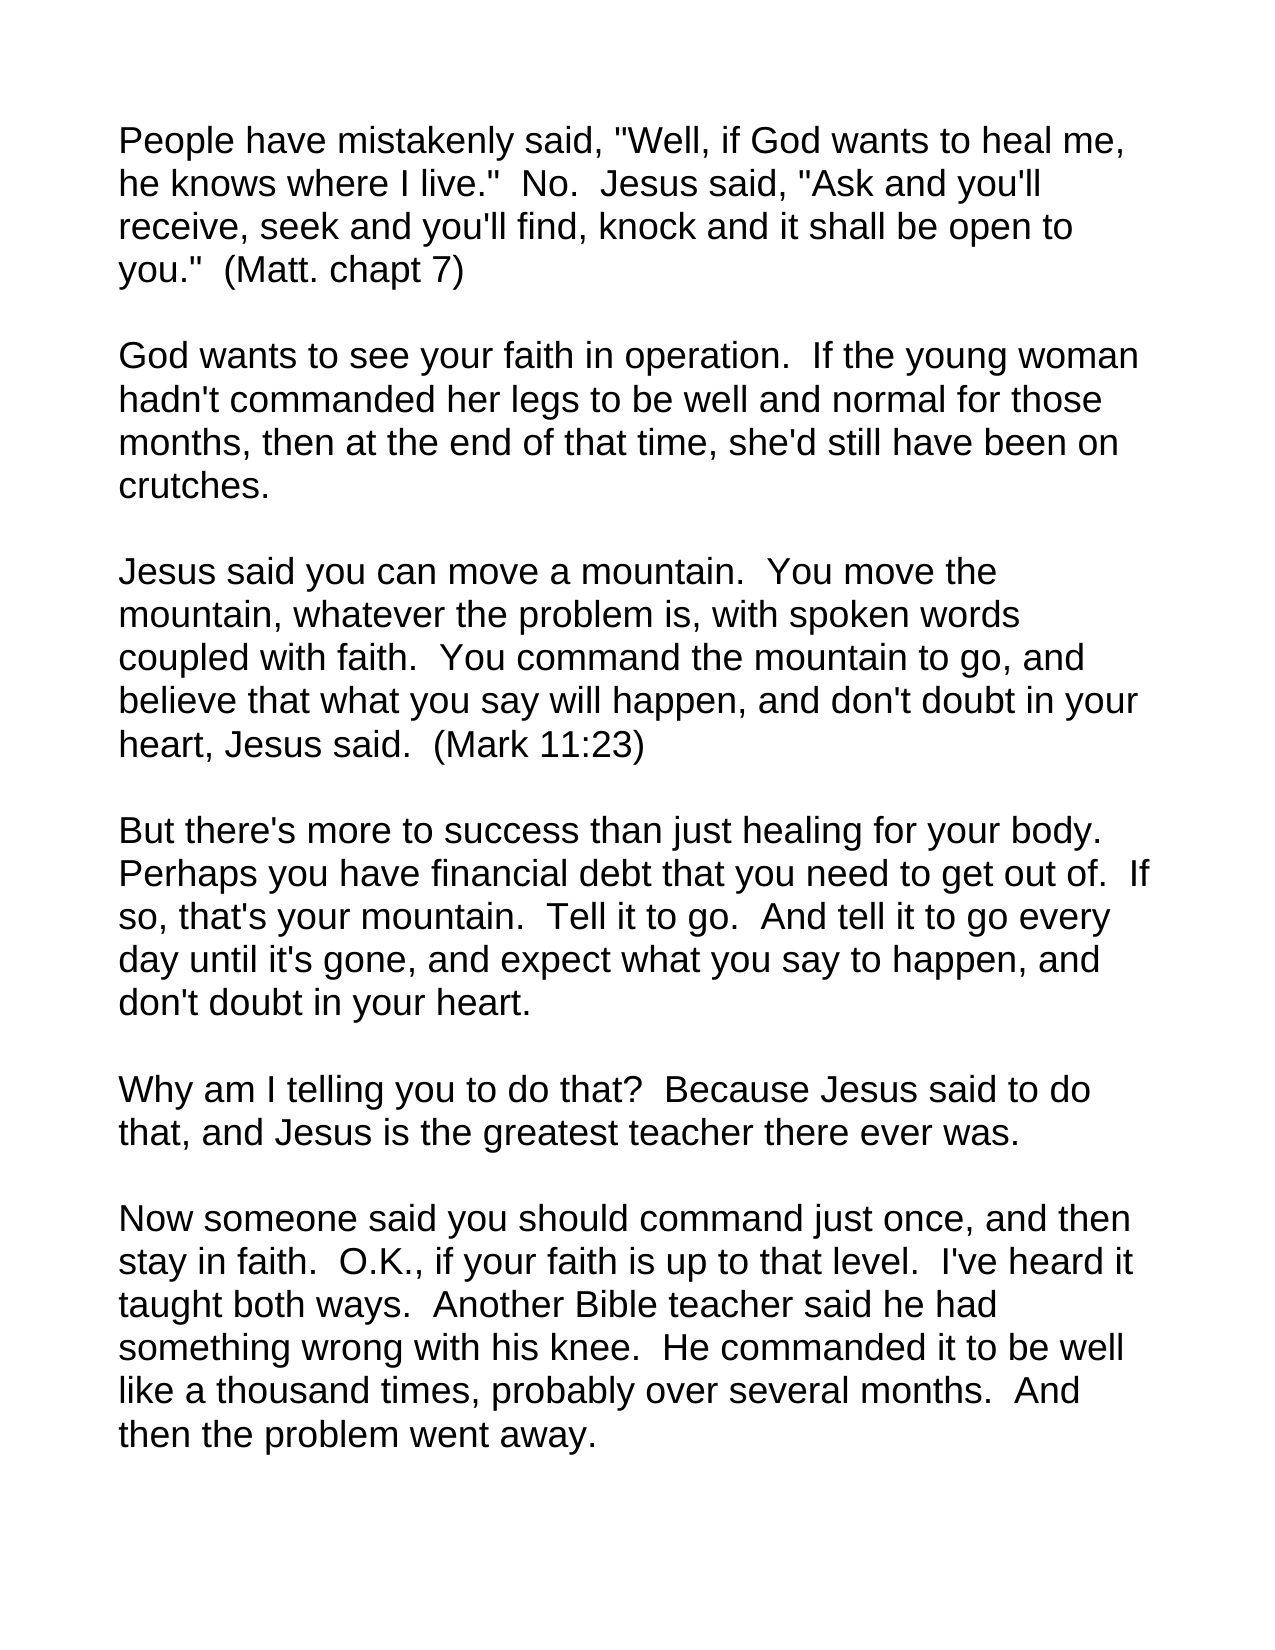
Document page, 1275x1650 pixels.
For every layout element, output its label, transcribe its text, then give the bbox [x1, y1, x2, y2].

text But there's more to success than just healing for your body. Perhaps you have financial debt that you need to get out of. If so, that's your mountain. Tell it to go. And tell it to go every day until it's gone, and expect what you say to happen, and don't doubt in your heart. [118, 808, 1157, 1024]
text Now someone said you should command just once, and then stay in faith. O.K., if your faith is up to that level. I've heard it taught both ways. Another Bible teacher said he had something wrong with his knee. He commanded it to be well like a thousand times, probably over several months. And then the problem went away. [118, 1196, 1157, 1455]
text God wants to see your faith in operation. If the young woman hadn't commanded her legs to be well and normal for those months, then at the end of that time, she'd still have been on crutches. [118, 334, 1157, 506]
text Why am I telling you to do that? Because Jesus said to do that, and Jesus is the greatest teacher there ever was. [118, 1067, 1157, 1153]
text People have mistakenly said, "Well, if God wants to heal me, he knows where I live." No. Jesus said, "Ask and you'll receive, seek and you'll find, knock and it shall be open to you." (Matt. chapt 7) [118, 118, 1157, 291]
text Jesus said you can move a mountain. You move the mountain, whatever the problem is, with spoken words coupled with faith. You command the mountain to go, and believe that what you say will happen, and don't doubt in your heart, Jesus said. (Mark 11:23) [118, 549, 1157, 765]
